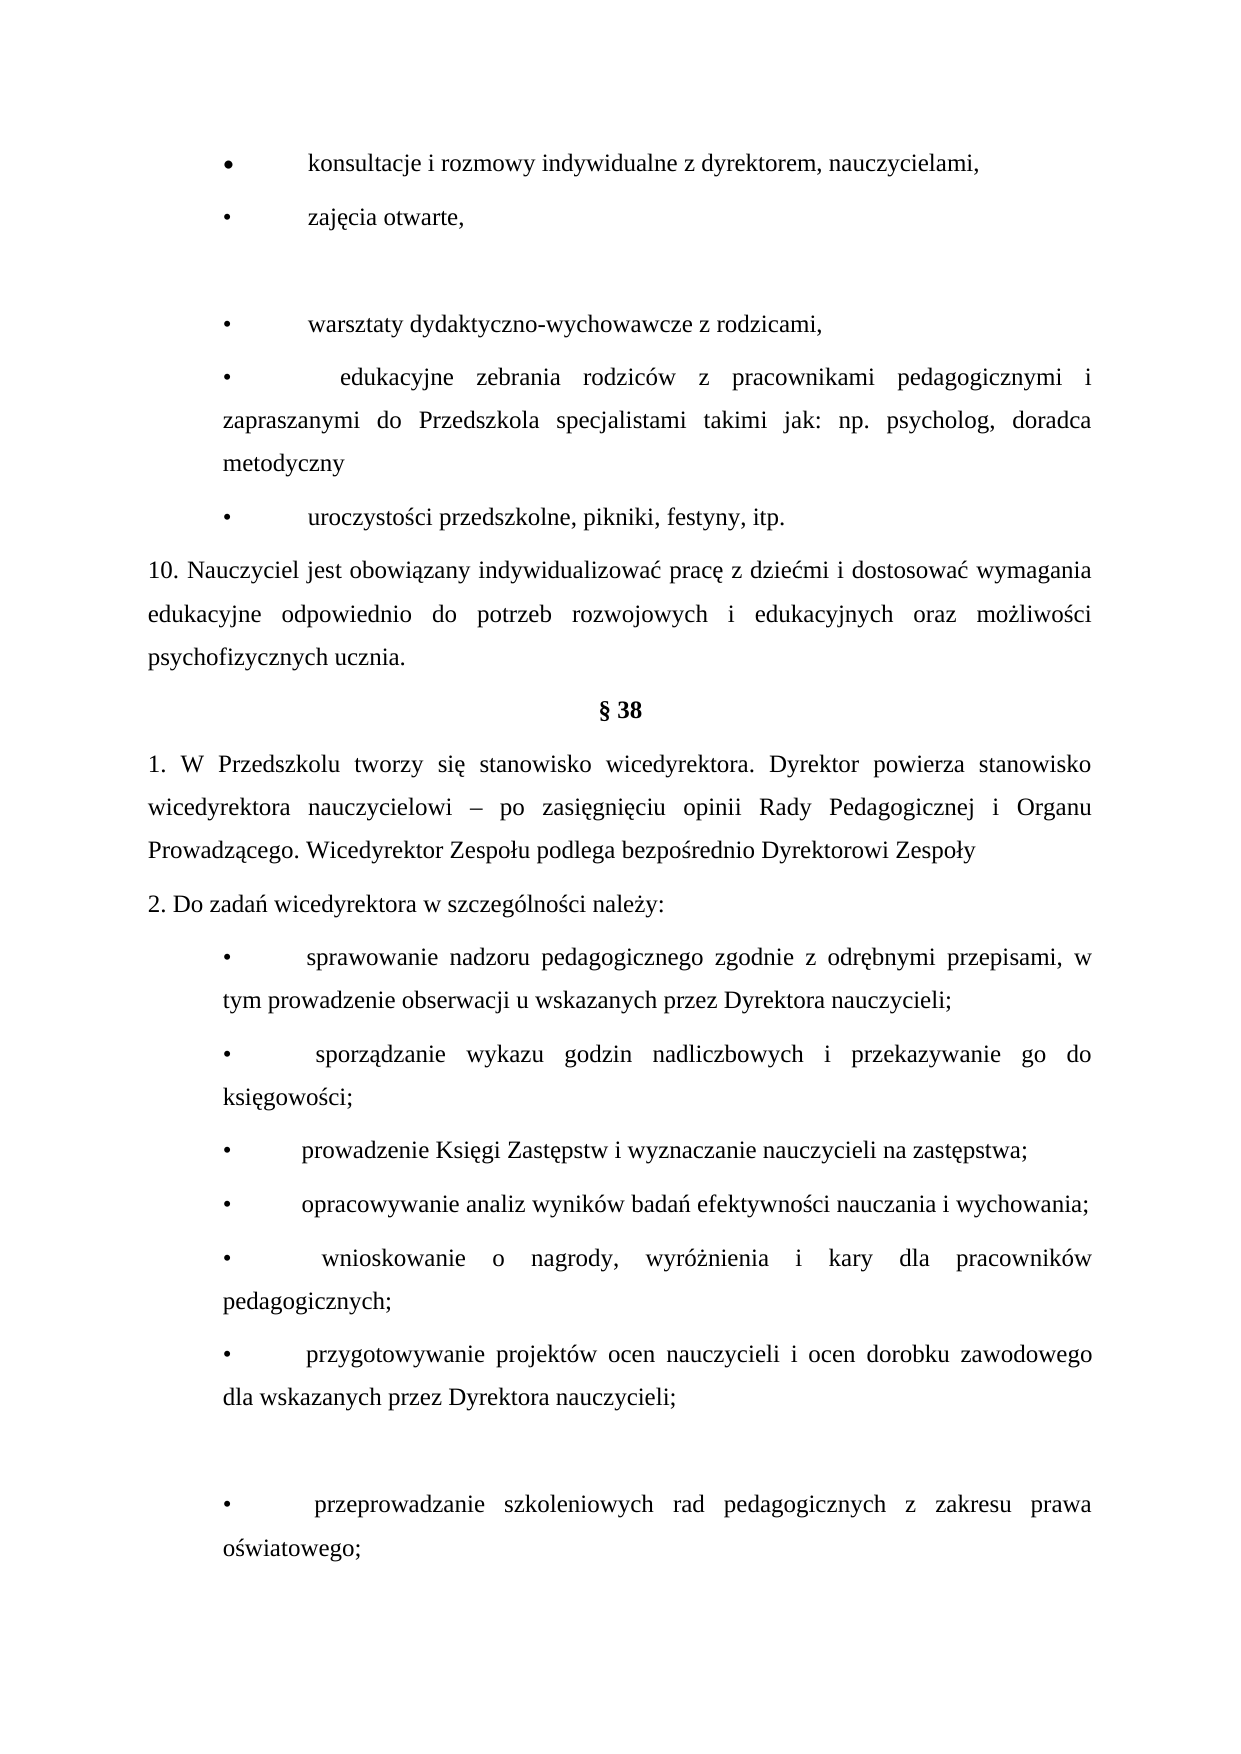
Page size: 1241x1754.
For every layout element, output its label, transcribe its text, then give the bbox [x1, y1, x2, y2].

text § 38 [148, 695, 1093, 724]
list wnioskowanie o nagrody, wyróżnienia i kary dla pracowników pedagogicznych; [223, 1243, 1093, 1314]
list opracowywanie analiz wyników badań efektywności nauczania i wychowania; [223, 1189, 1093, 1218]
list warsztaty dydaktyczno-wychowawcze z rodzicami, [223, 309, 1093, 337]
text 2. Do zadań wicedyrektora w szczególności należy: [148, 889, 1093, 917]
list uroczystości przedszkolne, pikniki, festyny, itp. [223, 502, 1093, 531]
list sporządzanie wykazu godzin nadliczbowych i przekazywanie go do księgowości; [223, 1039, 1093, 1111]
list zajęcia otwarte, [223, 202, 1093, 230]
list konsultacje i rozmowy indywidualne z dyrektorem, nauczycielami, [223, 148, 1093, 177]
list edukacyjne zebrania rodziców z pracownikami pedagogicznymi i zapraszanymi do Przedszkola specjalistami takimi jak: np. psycholog, doradca metodyczny [223, 362, 1093, 477]
list sprawowanie nadzoru pedagogicznego zgodnie z odrębnymi przepisami, w tym prowadzenie obserwacji u wskazanych przez Dyrektora nauczycieli; [223, 942, 1093, 1014]
text 1. W Przedszkolu tworzy się stanowisko wicedyrektora. Dyrektor powierza stanowisko wicedyrektora nauczycielowi – po zasięgnięciu opinii Rady Pedagogicznej i Organu Prowadzącego. Wicedyrektor Zespołu podlega bezpośrednio Dyrektorowi Zespoły [148, 749, 1093, 864]
list przygotowywanie projektów ocen nauczycieli i ocen dorobku zawodowego dla wskazanych przez Dyrektora nauczycieli; [223, 1339, 1093, 1411]
list prowadzenie Księgi Zastępstw i wyznaczanie nauczycieli na zastępstwa; [223, 1136, 1093, 1164]
list przeprowadzanie szkoleniowych rad pedagogicznych z zakresu prawa oświatowego; [223, 1489, 1093, 1561]
text 10. Nauczyciel jest obowiązany indywidualizować pracę z dziećmi i dostosować wymagania edukacyjne odpowiednio do potrzeb rozwojowych i edukacyjnych oraz możliwości psychofizycznych ucznia. [148, 556, 1093, 671]
